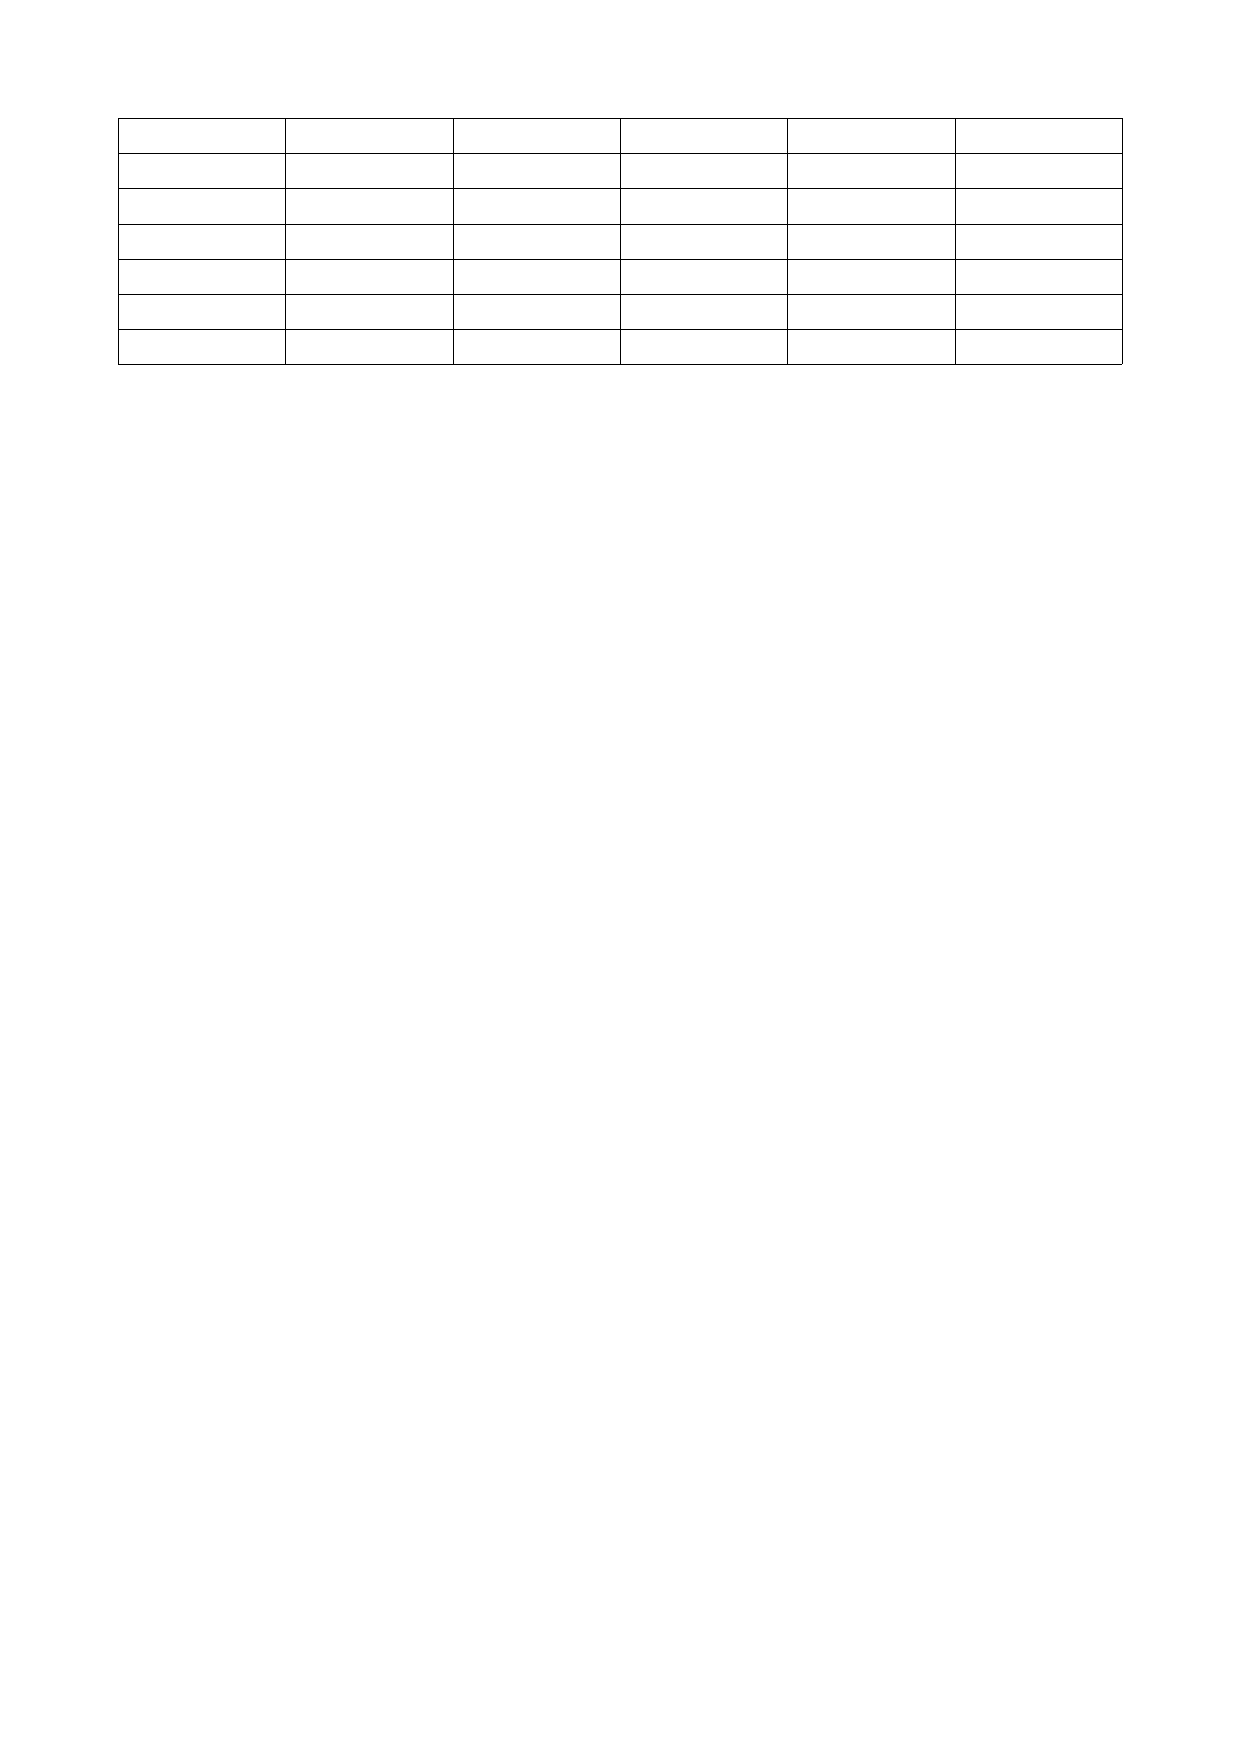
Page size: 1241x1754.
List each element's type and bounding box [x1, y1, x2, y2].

table_cell [119, 225, 285, 258]
table_cell [286, 154, 453, 188]
table_cell [788, 154, 955, 188]
table_cell [454, 330, 620, 364]
table_cell [788, 119, 955, 153]
table_cell [454, 260, 620, 294]
table_cell [286, 260, 453, 294]
table_cell [621, 260, 787, 294]
table_cell [286, 295, 453, 329]
table_cell [119, 189, 285, 223]
table_cell [454, 119, 620, 153]
table_cell [119, 119, 285, 153]
table_cell [956, 119, 1122, 153]
table_cell [788, 189, 955, 223]
table_cell [788, 330, 955, 364]
table_cell [956, 154, 1122, 188]
table_cell [621, 330, 787, 364]
table_cell [788, 225, 955, 258]
table_cell [286, 189, 453, 223]
table_cell [119, 330, 285, 364]
table_cell [286, 330, 453, 364]
table_cell [119, 260, 285, 294]
table_cell [286, 119, 453, 153]
table_cell [621, 295, 787, 329]
table_cell [119, 295, 285, 329]
table_cell [454, 225, 620, 258]
table_cell [119, 154, 285, 188]
table_cell [956, 260, 1122, 294]
table_cell [788, 295, 955, 329]
table_cell [956, 295, 1122, 329]
table_cell [621, 189, 787, 223]
table_cell [956, 330, 1122, 364]
table_cell [788, 260, 955, 294]
table_cell [956, 189, 1122, 223]
table_cell [621, 154, 787, 188]
table_cell [454, 154, 620, 188]
table_cell [621, 119, 787, 153]
table_cell [286, 225, 453, 258]
table_cell [454, 189, 620, 223]
table_cell [956, 225, 1122, 258]
table_cell [621, 225, 787, 258]
table_cell [454, 295, 620, 329]
